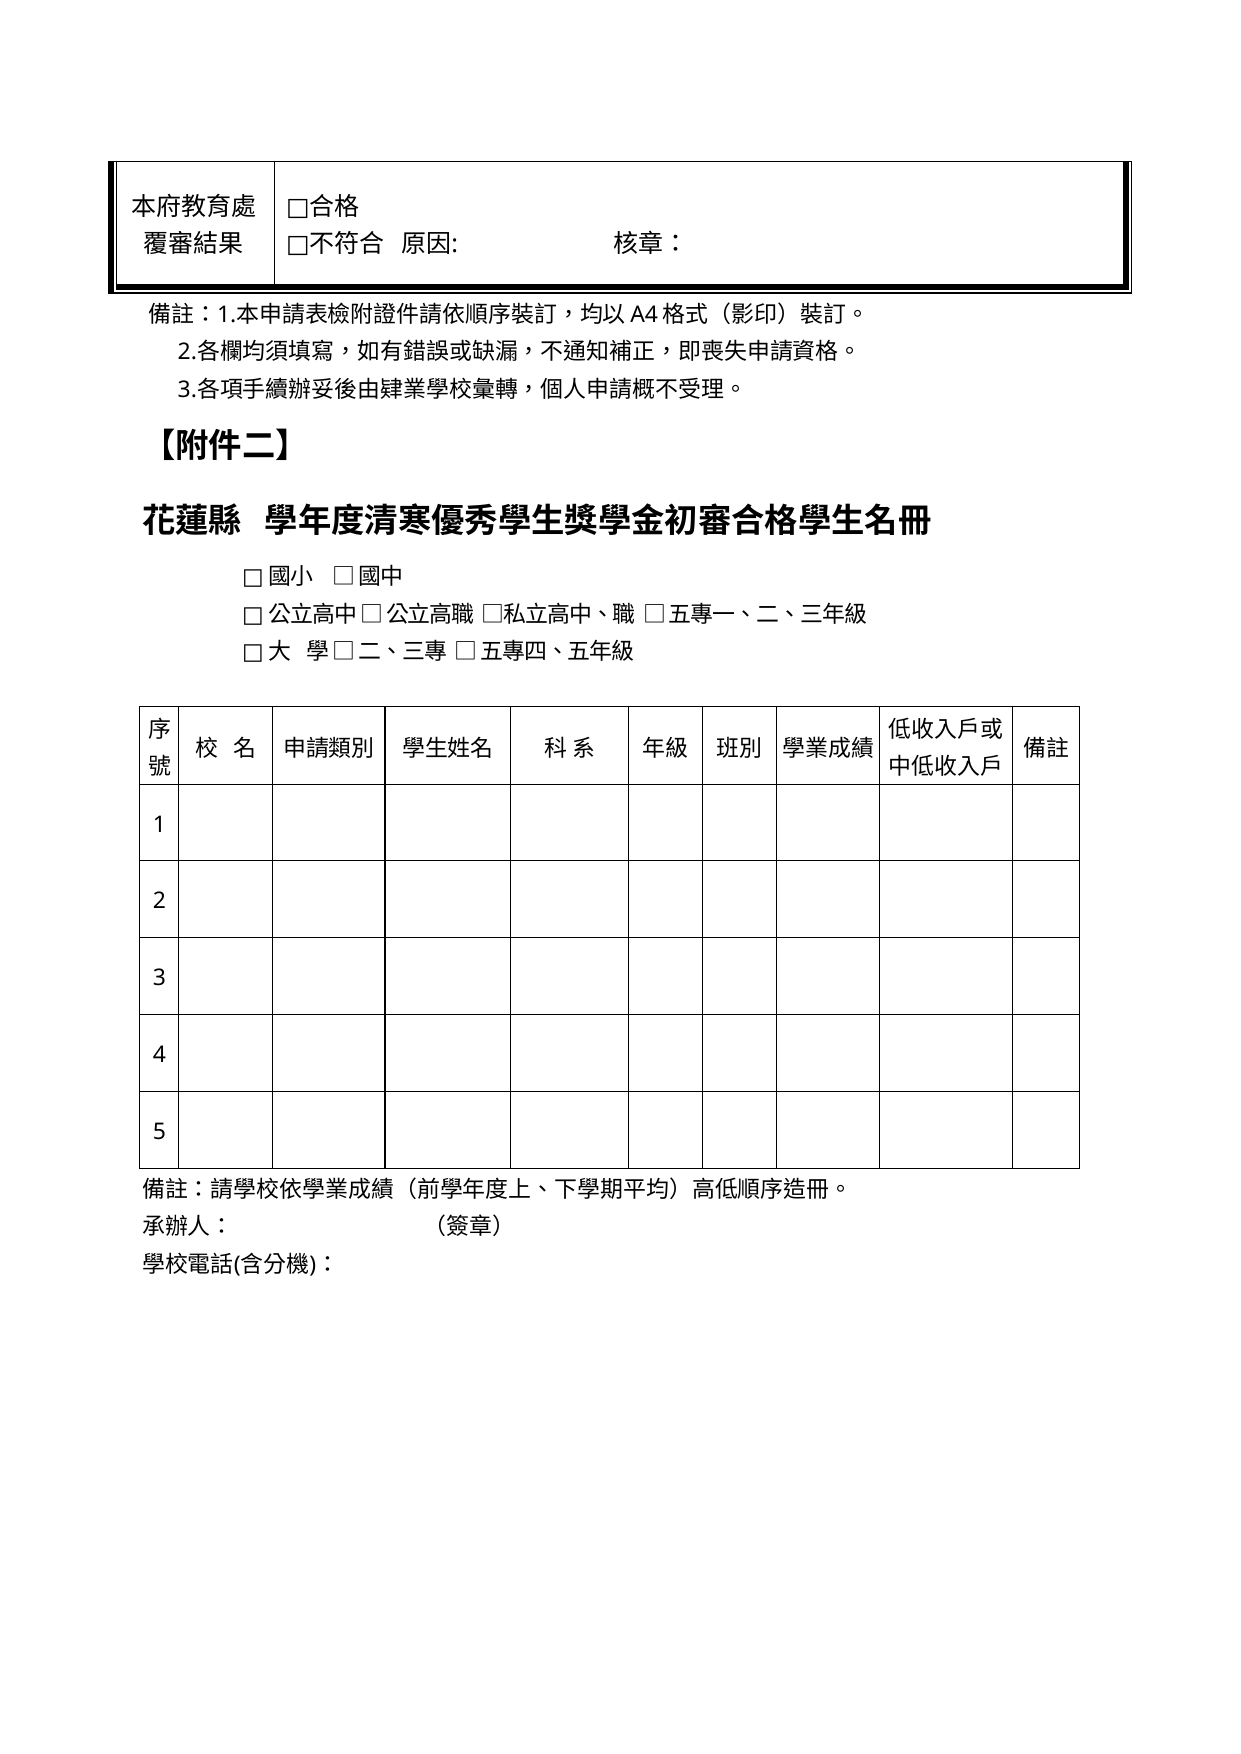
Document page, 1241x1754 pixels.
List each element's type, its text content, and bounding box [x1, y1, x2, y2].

table_cell [273, 938, 384, 1014]
table_header 備註 [1013, 707, 1079, 783]
table_cell [629, 785, 702, 860]
table_header 科 系 [511, 707, 628, 783]
table_cell [273, 1015, 384, 1091]
table_cell [511, 938, 628, 1014]
table_cell [703, 1092, 776, 1167]
table_cell [777, 1092, 879, 1167]
table_cell [179, 861, 272, 937]
table_cell [511, 785, 628, 860]
text □ 國小 □ 國中 [242, 556, 1098, 593]
table_cell [1013, 938, 1079, 1014]
table_cell [1013, 1015, 1079, 1091]
text 2.各欄均須填寫，如有錯誤或缺漏，不通知補正，即喪失申請資格。 [142, 331, 1098, 368]
table_cell [777, 861, 879, 937]
text □ 大 學 □ 二、三專 □ 五專四、五年級 [242, 631, 1098, 668]
table_header 低收入戶或中低收入戶 [880, 707, 1012, 783]
table_cell 3 [140, 938, 178, 1014]
table_cell [386, 1015, 510, 1091]
table_cell [386, 785, 510, 860]
table_cell [511, 1092, 628, 1167]
table_cell [1013, 861, 1079, 937]
table_cell [386, 938, 510, 1014]
table_cell [880, 861, 1012, 937]
table_cell [880, 1015, 1012, 1091]
table_cell [179, 1015, 272, 1091]
table_cell [880, 785, 1012, 860]
table_header 校 名 [179, 707, 272, 783]
table_cell [703, 785, 776, 860]
table_cell [511, 861, 628, 937]
table_cell [179, 938, 272, 1014]
table_header 學業成績 [777, 707, 879, 783]
text 承辦人： （簽章） [142, 1206, 1098, 1243]
table_header 申請類別 [273, 707, 384, 783]
text 學校電話(含分機)： [142, 1243, 1098, 1281]
text 【附件二】 [142, 406, 1098, 481]
table_cell 1 [140, 785, 178, 860]
text 花蓮縣 學年度清寒優秀學生獎學金初審合格學生名冊 [142, 481, 1098, 556]
table_cell [880, 938, 1012, 1014]
table_cell 2 [140, 861, 178, 937]
table_cell [880, 1092, 1012, 1167]
table_header 班別 [703, 707, 776, 783]
table_cell [703, 938, 776, 1014]
text 備註：1.本申請表檢附證件請依順序裝訂，均以A4格式（影印）裝訂。 [148, 294, 1098, 331]
table_cell [273, 861, 384, 937]
table_header 年級 [629, 707, 702, 783]
table_cell [386, 861, 510, 937]
table_cell □合格 □不符合 原因: 核章： [275, 162, 1123, 284]
table_cell [629, 1092, 702, 1167]
table_cell [179, 1092, 272, 1167]
text 3.各項手續辦妥後由肄業學校彙轉，個人申請概不受理。 [142, 368, 1098, 406]
table_cell [273, 785, 384, 860]
table_cell [703, 861, 776, 937]
table_cell 5 [140, 1092, 178, 1167]
table_cell [273, 1092, 384, 1167]
text □ 公立高中 □ 公立高職 □私立高中、職 □ 五專一、二、三年級 [242, 593, 1098, 631]
table_cell [1013, 1092, 1079, 1167]
text 備註：請學校依學業成績（前學年度上、下學期平均）高低順序造冊。 [142, 1168, 1098, 1206]
table_cell [629, 938, 702, 1014]
table_cell [777, 938, 879, 1014]
table_header 序號 [140, 707, 178, 783]
table_cell [386, 1092, 510, 1167]
table_cell [777, 785, 879, 860]
table_cell 4 [140, 1015, 178, 1091]
table_header 學生姓名 [386, 707, 510, 783]
table_cell [511, 1015, 628, 1091]
table_cell [777, 1015, 879, 1091]
table_cell [703, 1015, 776, 1091]
table_cell [629, 861, 702, 937]
table_cell 本府教育處 覆審結果 [117, 162, 274, 284]
table_cell [1013, 785, 1079, 860]
table_cell [179, 785, 272, 860]
table_cell [629, 1015, 702, 1091]
